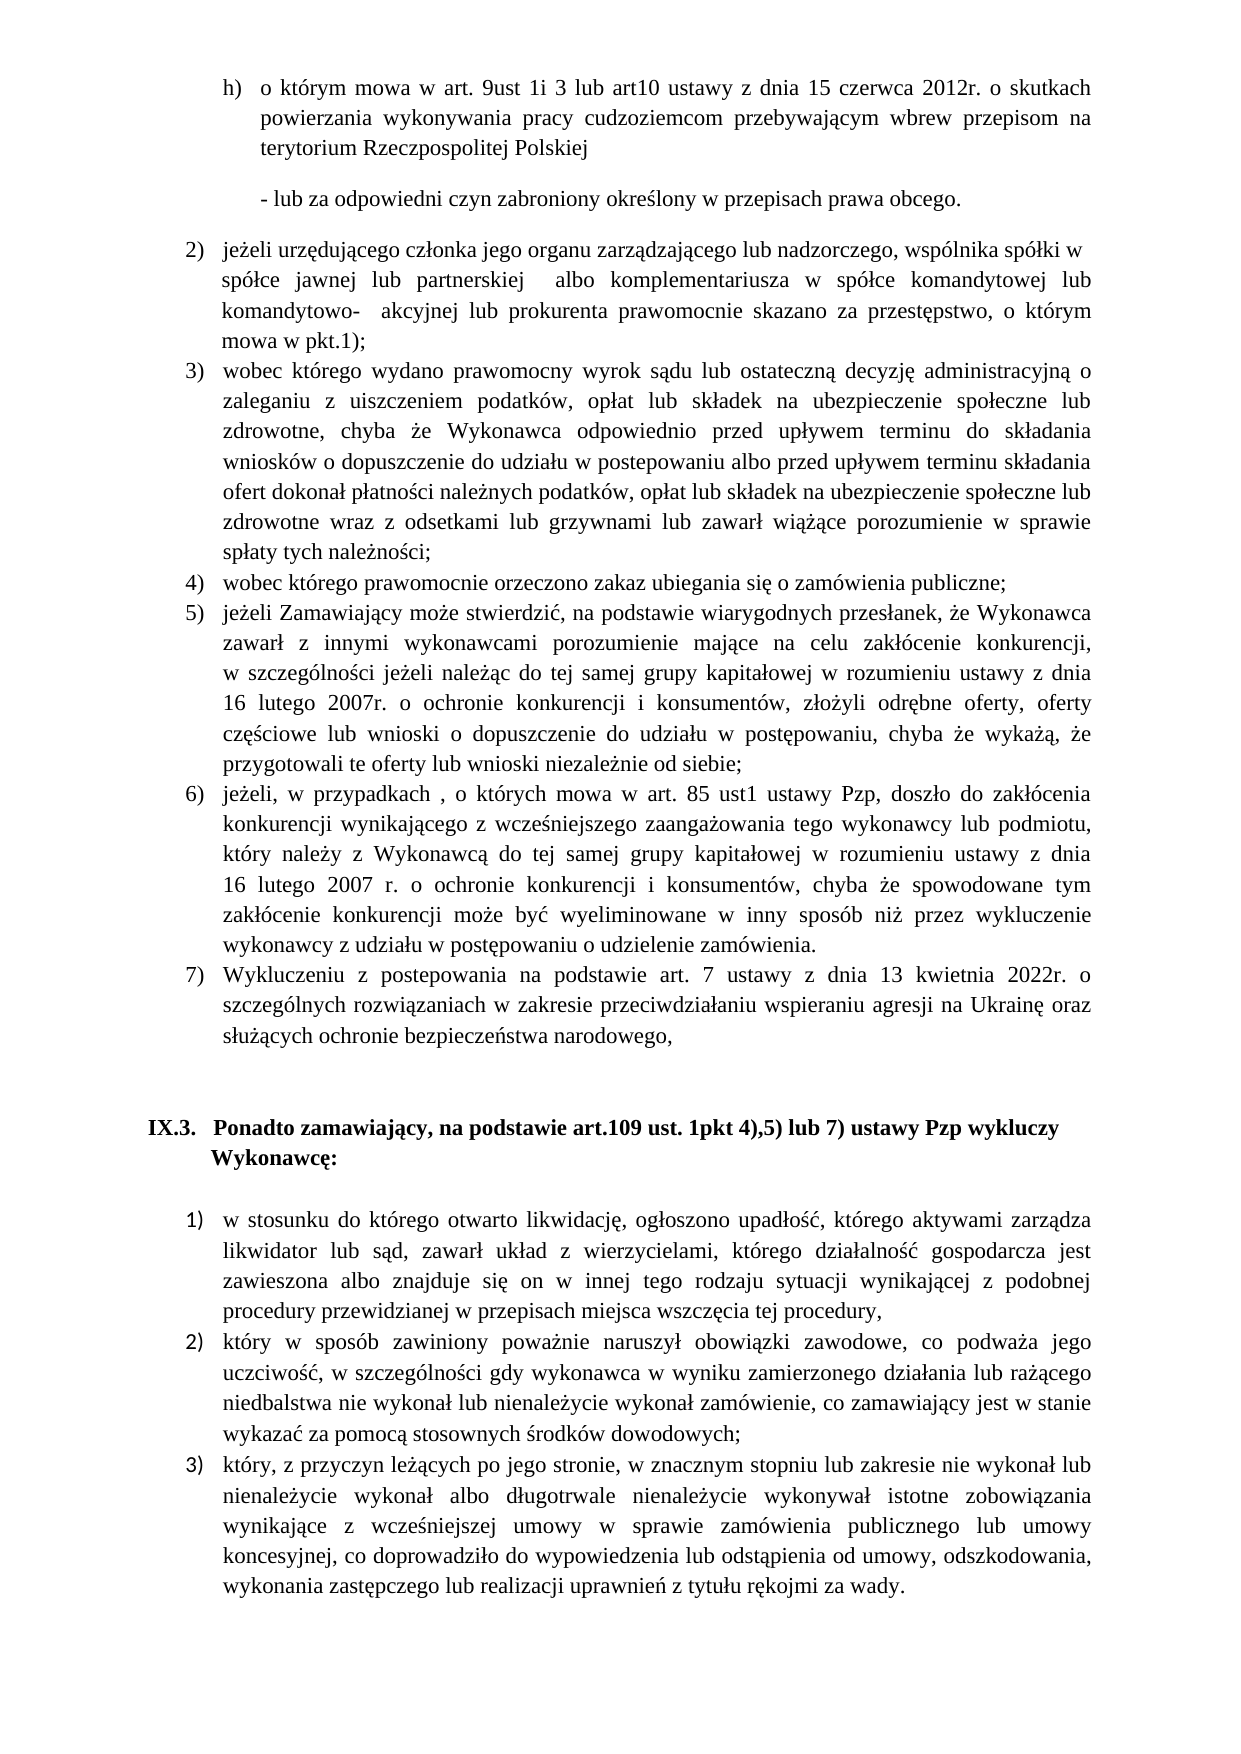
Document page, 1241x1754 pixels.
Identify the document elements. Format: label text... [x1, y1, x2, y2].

list wobec którego wydano prawomocny wyrok sądu lub ostateczną decyzję administracyjną o zaleganiu z uiszczeniem podatków, opłat lub składek na ubezpieczenie społeczne lub zdrowotne, chyba że Wykonawca odpowiednio przed upływem terminu do składania wniosków o dopuszczenie do udziału w postepowaniu albo przed upływem terminu składania ofert dokonał płatności należnych podatków, opłat lub składek na ubezpieczenie społeczne lub zdrowotne wraz z odsetkami lub grzywnami lub zawarł wiążące porozumienie w sprawie spłaty tych należności; [185, 357, 1093, 565]
list który, z przyczyn leżących po jego stronie, w znacznym stopniu lub zakresie nie wykonał lub nienależycie wykonał albo długotrwale nienależycie wykonywał istotne zobowiązania wynikające z wcześniejszej umowy w sprawie zamówienia publicznego lub umowy koncesyjnej, co doprowadziło do wypowiedzenia lub odstąpienia od umowy, odszkodowania, wykonania zastępczego lub realizacji uprawnień z tytułu rękojmi za wady. [185, 1450, 1093, 1599]
list - lub za odpowiedni czyn zabroniony określony w przepisach prawa obcego. [260, 185, 1093, 212]
text Wykonawcę: [148, 1144, 1093, 1171]
text spółce jawnej lub partnerskiej albo komplementariusza w spółce komandytowej lub komandytowo- akcyjnej lub prokurenta prawomocnie skazano za przestępstwo, o którym mowa w pkt.1); [221, 266, 1093, 353]
text IX.3. Ponadto zamawiający, na podstawie art.109 ust. 1pkt 4),5) lub 7) ustawy Pzp wykluczy [148, 1114, 1093, 1141]
list który w sposób zawiniony poważnie naruszył obowiązki zawodowe, co podważa jego uczciwość, w szczególności gdy wykonawca w wyniku zamierzonego działania lub rażącego niedbalstwa nie wykonał lub nienależycie wykonał zamówienie, co zamawiający jest w stanie wykazać za pomocą stosownych środków dowodowych; [185, 1327, 1093, 1446]
list jeżeli, w przypadkach , o których mowa w art. 85 ust1 ustawy Pzp, doszło do zakłócenia konkurencji wynikającego z wcześniejszego zaangażowania tego wykonawcy lub podmiotu, który należy z Wykonawcą do tej samej grupy kapitałowej w rozumieniu ustawy z dnia 16 lutego 2007 r. o ochronie konkurencji i konsumentów, chyba że spowodowane tym zakłócenie konkurencji może być wyeliminowane w inny sposób niż przez wykluczenie wykonawcy z udziału w postępowaniu o udzielenie zamówienia. [185, 780, 1093, 957]
list jeżeli urzędującego członka jego organu zarządzającego lub nadzorczego, wspólnika spółki w [185, 236, 1093, 263]
list o którym mowa w art. 9ust 1i 3 lub art10 ustawy z dnia 15 czerwca 2012r. o skutkach powierzania wykonywania pracy cudzoziemcom przebywającym wbrew przepisom na terytorium Rzeczpospolitej Polskiej [223, 74, 1093, 161]
list Wykluczeniu z postepowania na podstawie art. 7 ustawy z dnia 13 kwietnia 2022r. o szczególnych rozwiązaniach w zakresie przeciwdziałaniu wspieraniu agresji na Ukrainę oraz służących ochronie bezpieczeństwa narodowego, [185, 961, 1093, 1048]
list w stosunku do którego otwarto likwidację, ogłoszono upadłość, którego aktywami zarządza likwidator lub sąd, zawarł układ z wierzycielami, którego działalność gospodarcza jest zawieszona albo znajduje się on w innej tego rodzaju sytuacji wynikającej z podobnej procedury przewidzianej w przepisach miejsca wszczęcia tej procedury, [185, 1205, 1093, 1323]
list wobec którego prawomocnie orzeczono zakaz ubiegania się o zamówienia publiczne; [185, 568, 1093, 595]
list jeżeli Zamawiający może stwierdzić, na podstawie wiarygodnych przesłanek, że Wykonawca zawarł z innymi wykonawcami porozumienie mające na celu zakłócenie konkurencji, w szczególności jeżeli należąc do tej samej grupy kapitałowej w rozumieniu ustawy z dnia 16 lutego 2007r. o ochronie konkurencji i konsumentów, złożyli odrębne oferty, oferty częściowe lub wnioski o dopuszczenie do udziału w postępowaniu, chyba że wykażą, że przygotowali te oferty lub wnioski niezależnie od siebie; [185, 599, 1093, 776]
